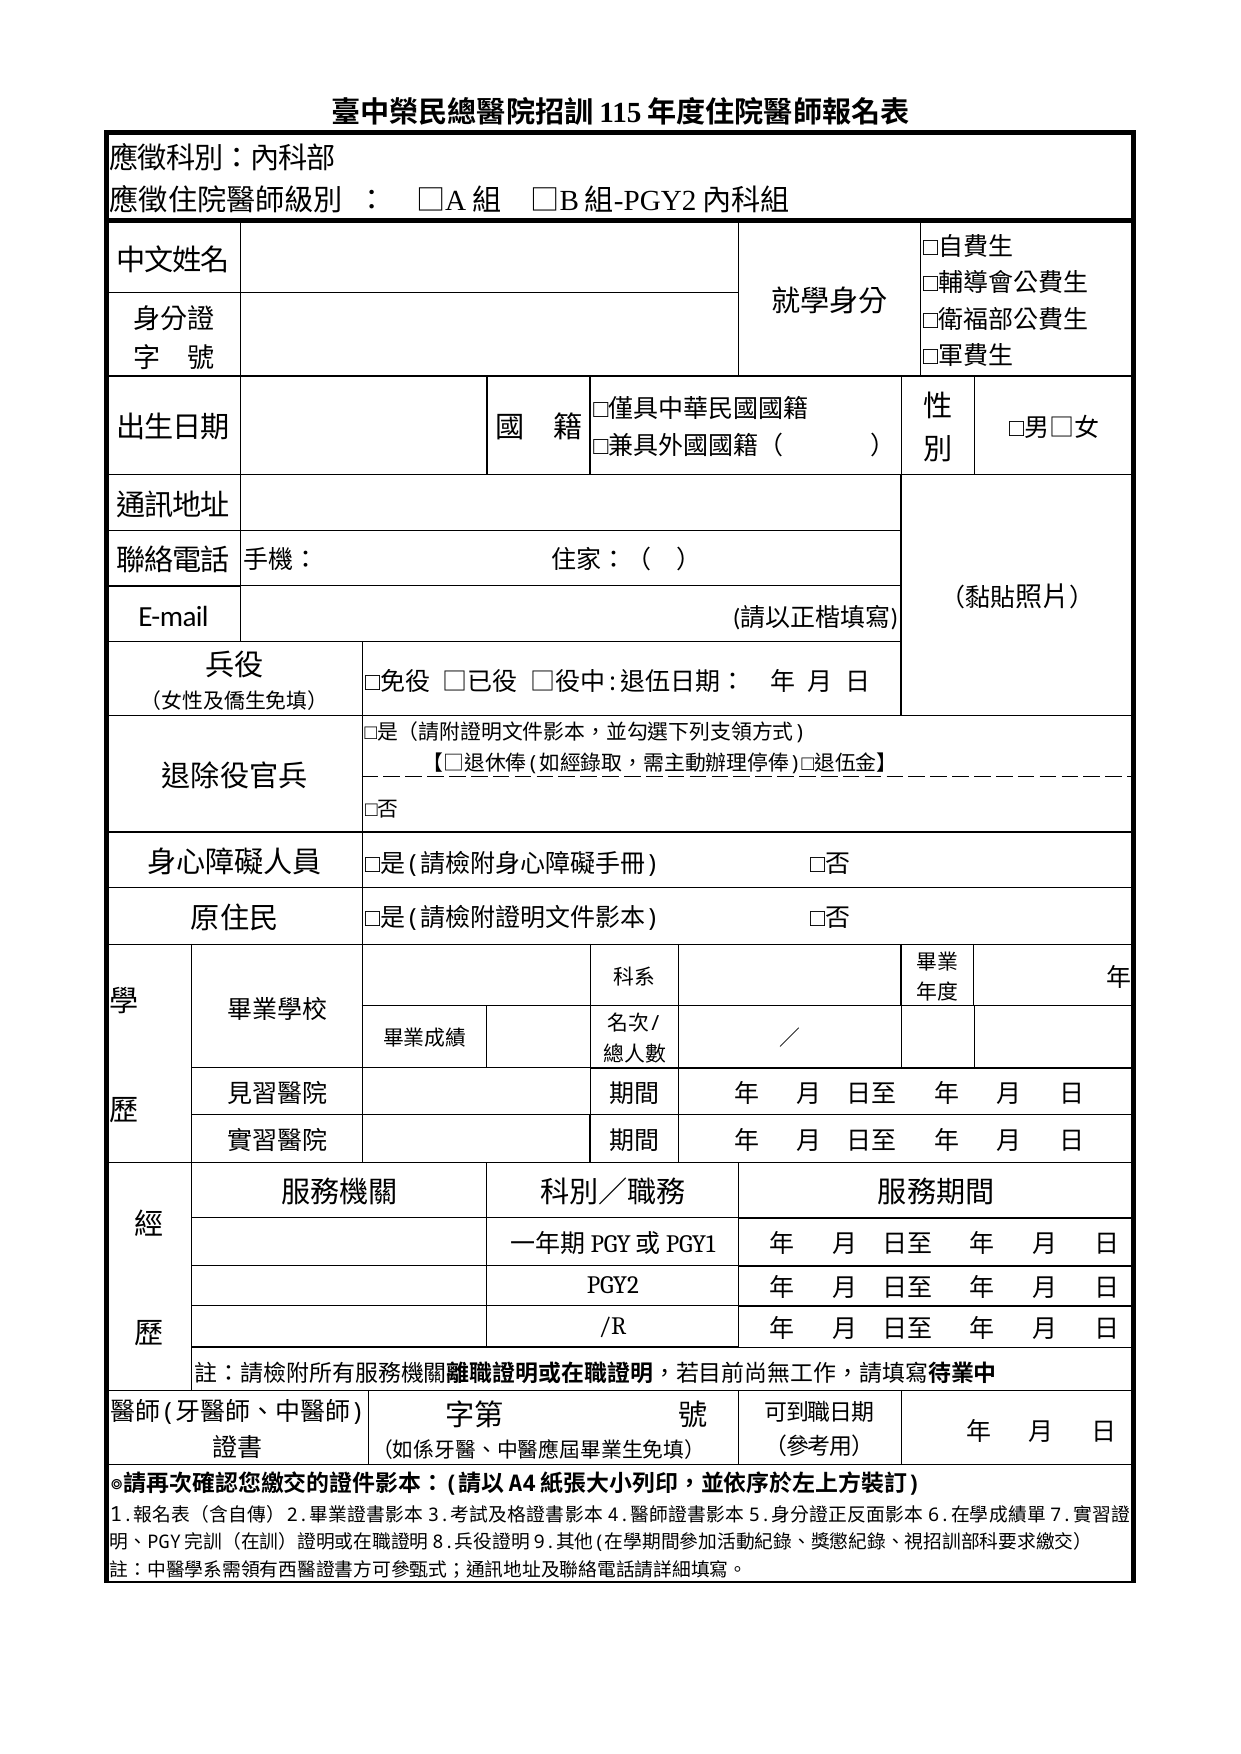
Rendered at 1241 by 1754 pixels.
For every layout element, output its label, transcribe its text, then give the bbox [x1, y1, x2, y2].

table_cell □是(請檢附證明文件影本) □否 [363, 888, 1131, 944]
table_cell 年 月 日至 年 月 日 [739, 1219, 1131, 1265]
table_cell □是(請檢附身心障礙手冊) □否 [363, 833, 1131, 887]
table_cell 見習醫院 [192, 1068, 362, 1114]
table_cell 經 歷 [109, 1163, 191, 1390]
table_cell □免役 □已役 □役中:退伍日期： 年 月 日 [363, 642, 900, 714]
table_cell /R [487, 1306, 738, 1346]
table_cell 出生日期 [109, 377, 240, 474]
table_cell ◎請再次確認您繳交的證件影本：(請以A4紙張大小列印，並依序於左上方裝訂) 1.報名表（含自傳）2.畢業證書影本3.考試及格證書影本4.醫師證書影本5.身分證正反面影本6.在學成績單7.實習證明、PGY完訓（在訓）證明或在職證明8.兵役證明9.其他(在學期間參加活動紀錄、獎懲紀錄、視招訓部科要求繳交） 註：中醫學系需領有西醫證書方可參甄式；通訊地址及聯絡電話請詳細填寫。 [109, 1465, 1131, 1581]
table_cell □僅具中華民國國籍 □兼具外國國籍（ ） [591, 377, 901, 474]
table_cell □否 [363, 776, 1131, 831]
table_cell [192, 1218, 486, 1265]
table_cell 年 月 日至 年 月 日 [739, 1307, 1131, 1346]
table_cell □是（請附證明文件影本，並勾選下列支領方式) 【□退休俸(如經錄取，需主動辦理停俸)□退伍金】 [363, 716, 1131, 776]
table_cell 畢業 年度 [902, 945, 973, 1005]
table_cell 畢業學校 [192, 945, 362, 1067]
table_cell [241, 223, 738, 292]
table_cell 身心障礙人員 [109, 833, 362, 887]
table_cell 聯絡電話 [109, 531, 240, 585]
table_cell 服務期間 [739, 1163, 1131, 1217]
table_cell 期間 [591, 1115, 678, 1162]
table_cell [241, 475, 900, 529]
table_cell 註：請檢附所有服務機關離職證明或在職證明，若目前尚無工作，請填寫待業中 [192, 1348, 1131, 1390]
table_cell [363, 1068, 590, 1114]
table_cell 住家：（ ） [548, 531, 900, 585]
table_cell 實習醫院 [192, 1115, 362, 1162]
table_cell ／ [679, 1006, 901, 1067]
table_cell □自費生 □輔導會公費生 □衛福部公費生 □軍費生 [921, 223, 1131, 375]
table_cell 醫師(牙醫師、中醫師) 證書 [109, 1391, 368, 1464]
table_cell 字第 號 （如係牙醫、中醫應屆畢業生免填） [369, 1391, 738, 1464]
table_cell 兵役 （女性及僑生免填） [109, 642, 362, 714]
table_cell 名次/ 總人數 [591, 1006, 678, 1067]
table_cell （黏貼照片） [902, 475, 1131, 714]
table_cell (請以正楷填寫) [241, 586, 900, 641]
text 臺中榮民總醫院招訓115年度住院醫師報名表 [148, 89, 1092, 130]
table_cell 通訊地址 [109, 475, 240, 529]
table_cell [192, 1266, 486, 1305]
table_cell □男□女 [975, 377, 1131, 474]
table_cell [902, 1006, 974, 1067]
table_cell [679, 945, 900, 1005]
table_cell 學 歷 [109, 945, 191, 1162]
table_cell 期間 [591, 1069, 678, 1114]
table_cell [975, 1006, 1131, 1067]
table_cell 退除役官兵 [109, 716, 362, 831]
table_cell 手機： [241, 531, 548, 585]
table_cell 科系 [591, 945, 678, 1005]
table_cell [241, 293, 738, 375]
table_cell 國 籍 [488, 377, 589, 474]
table_cell [192, 1306, 486, 1346]
table_cell [363, 1115, 589, 1162]
table_cell [241, 377, 486, 474]
table_cell [487, 1006, 590, 1067]
table_cell 性別 [902, 377, 974, 474]
table_cell 畢業成績 [363, 1006, 486, 1067]
table_cell 一年期PGY或PGY1 [487, 1218, 738, 1265]
table_cell PGY2 [487, 1266, 738, 1305]
table_cell [363, 945, 590, 1005]
table_cell 身分證 字 號 [109, 293, 240, 375]
table_cell 年 [974, 945, 1131, 1005]
table_cell 年 月 日至 年 月 日 [679, 1115, 1131, 1162]
table_cell 原住民 [109, 888, 362, 944]
table_cell 服務機關 [192, 1163, 486, 1217]
table_header 應徵科別：內科部 應徵住院醫師級別 ： □A組 □B組-PGY2內科組 [109, 135, 1131, 218]
table_cell 可到職日期 （參考用） [739, 1391, 901, 1464]
table_cell 年 月 日至 年 月 日 [739, 1267, 1131, 1305]
table_cell 科別／職務 [487, 1163, 738, 1217]
table_cell 中文姓名 [109, 223, 240, 292]
table_cell E-mail [109, 587, 240, 641]
table_cell 年 月 日至 年 月 日 [679, 1069, 1131, 1114]
table_cell 年 月 日 [902, 1391, 1131, 1464]
table_cell 就學身分 [739, 223, 920, 375]
